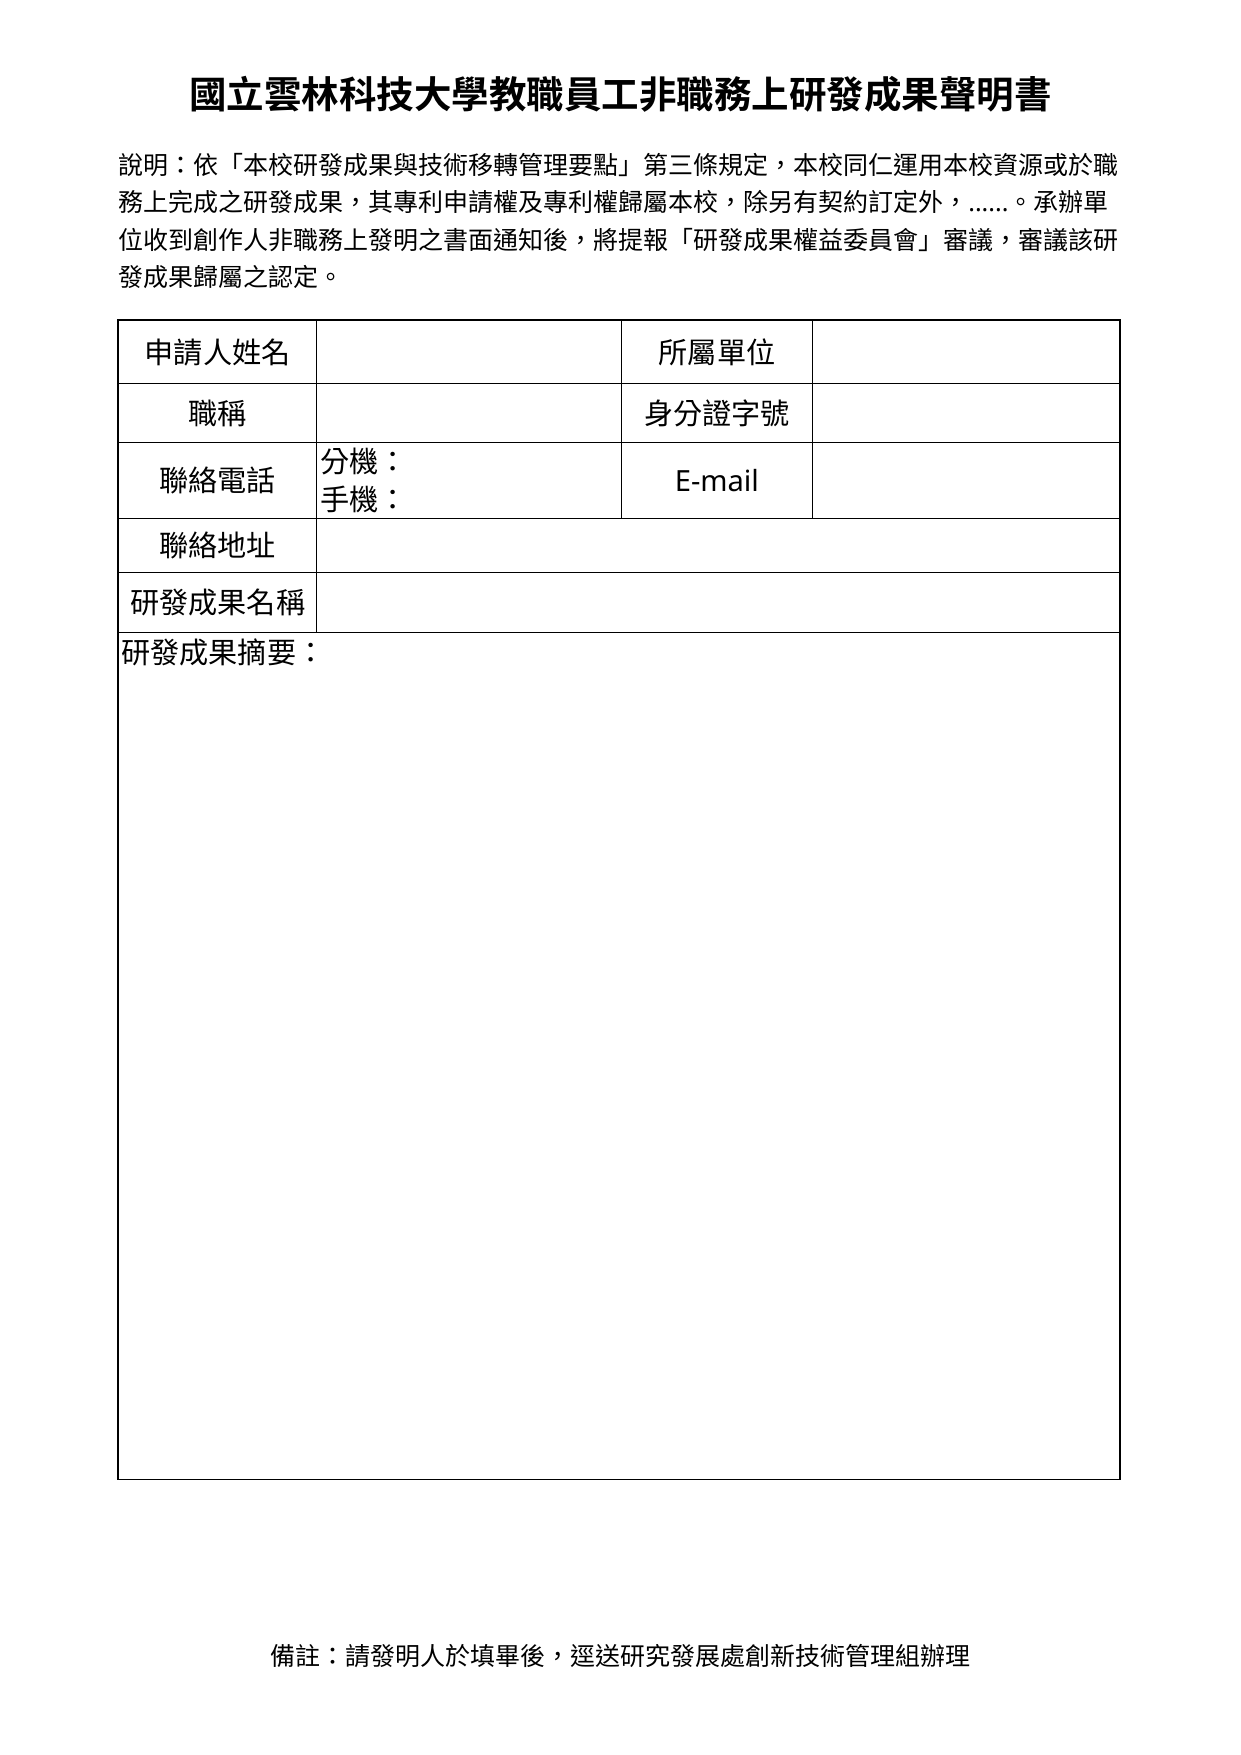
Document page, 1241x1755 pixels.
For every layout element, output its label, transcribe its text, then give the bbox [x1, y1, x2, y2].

text 說明：依「本校研發成果與技術移轉管理要點」第三條規定，本校同仁運用本校資源或於職務上完成之研發成果，其專利申請權及專利權歸屬本校，除另有契約訂定外，......。承辦單位收到創作人非職務上發明之書面通知後，將提報「研發成果權益委員會」審議，審議該研發成果歸屬之認定。 [118, 144, 1122, 294]
table_cell 身分證字號 [622, 384, 812, 442]
table_cell 聯絡地址 [119, 519, 316, 572]
table_cell 分機： 手機： [317, 443, 621, 518]
table_header [317, 321, 621, 383]
table_cell 研發成果摘要： [119, 633, 1119, 1479]
table_cell E-mail [622, 443, 812, 518]
table_cell [317, 573, 1119, 632]
table_cell 聯絡電話 [119, 443, 316, 518]
table_header 所屬單位 [622, 321, 812, 383]
table_cell [813, 443, 1119, 518]
table_cell 研發成果名稱 [119, 573, 316, 632]
table_cell [317, 384, 621, 442]
table_header [813, 321, 1119, 383]
table_cell [317, 519, 1119, 572]
table_cell 職稱 [119, 384, 316, 442]
text 國立雲林科技大學教職員工非職務上研發成果聲明書 [118, 65, 1122, 119]
table_cell [813, 384, 1119, 442]
table_header 申請人姓名 [119, 321, 316, 383]
